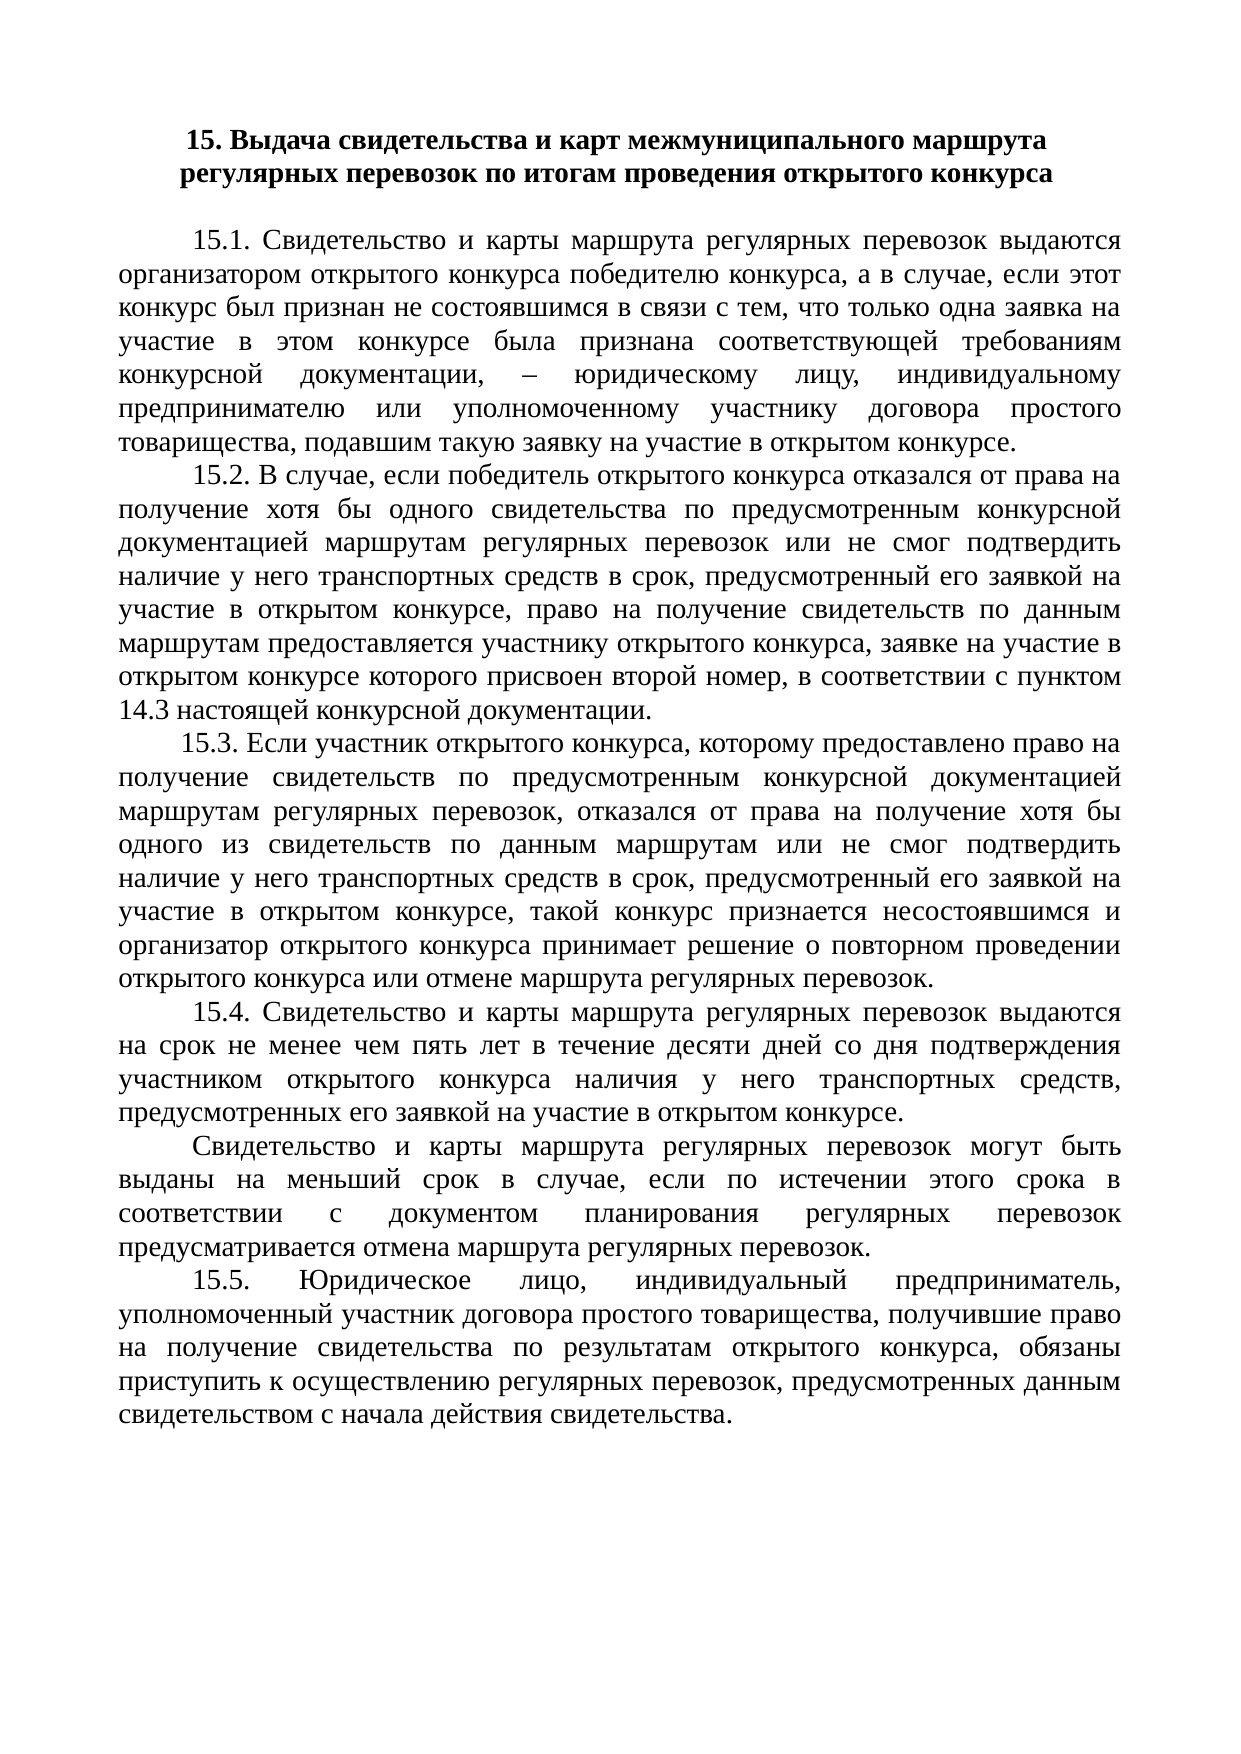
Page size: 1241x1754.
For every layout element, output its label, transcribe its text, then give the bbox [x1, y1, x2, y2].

text 15.5. Юридическое лицо, индивидуальный предприниматель, уполномоченный участник договора простого товарищества, получившие право на получение свидетельства по результатам открытого конкурса, обязаны приступить к осуществлению регулярных перевозок, предусмотренных данным свидетельством с начала действия свидетельства. [118, 1262, 1122, 1430]
text Свидетельство и карты маршрута регулярных перевозок могут быть выданы на меньший срок в случае, если по истечении этого срока в соответствии с документом планирования регулярных перевозок предусматривается отмена маршрута регулярных перевозок. [118, 1128, 1122, 1262]
text 15. Выдача свидетельства и карт межмуниципального маршрута [118, 122, 1122, 155]
text 15.4. Свидетельство и карты маршрута регулярных перевозок выдаются на срок не менее чем пять лет в течение десяти дней со дня подтверждения участником открытого конкурса наличия у него транспортных средств, предусмотренных его заявкой на участие в открытом конкурсе. [118, 994, 1122, 1128]
text 15.2. В случае, если победитель открытого конкурса отказался от права на получение хотя бы одного свидетельства по предусмотренным конкурсной документацией маршрутам регулярных перевозок или не смог подтвердить наличие у него транспортных средств в срок, предусмотренный его заявкой на участие в открытом конкурсе, право на получение свидетельств по данным маршрутам предоставляется участнику открытого конкурса, заявке на участие в открытом конкурсе которого присвоен второй номер, в соответствии с пунктом 14.3 настоящей конкурсной документации. [118, 457, 1122, 726]
text 15.1. Свидетельство и карты маршрута регулярных перевозок выдаются организатором открытого конкурса победителю конкурса, а в случае, если этот конкурс был признан не состоявшимся в связи с тем, что только одна заявка на участие в этом конкурсе была признана соответствующей требованиям конкурсной документации, – юридическому лицу, индивидуальному предпринимателю или уполномоченному участнику договора простого товарищества, подавшим такую заявку на участие в открытом конкурсе. [118, 222, 1122, 457]
text 15.3. Если участник открытого конкурса, которому предоставлено право на получение свидетельств по предусмотренным конкурсной документацией маршрутам регулярных перевозок, отказался от права на получение хотя бы одного из свидетельств по данным маршрутам или не смог подтвердить наличие у него транспортных средств в срок, предусмотренный его заявкой на участие в открытом конкурсе, такой конкурс признается несостоявшимся и организатор открытого конкурса принимает решение о повторном проведении открытого конкурса или отмене маршрута регулярных перевозок. [118, 726, 1122, 994]
text регулярных перевозок по итогам проведения открытого конкурса [118, 155, 1122, 189]
